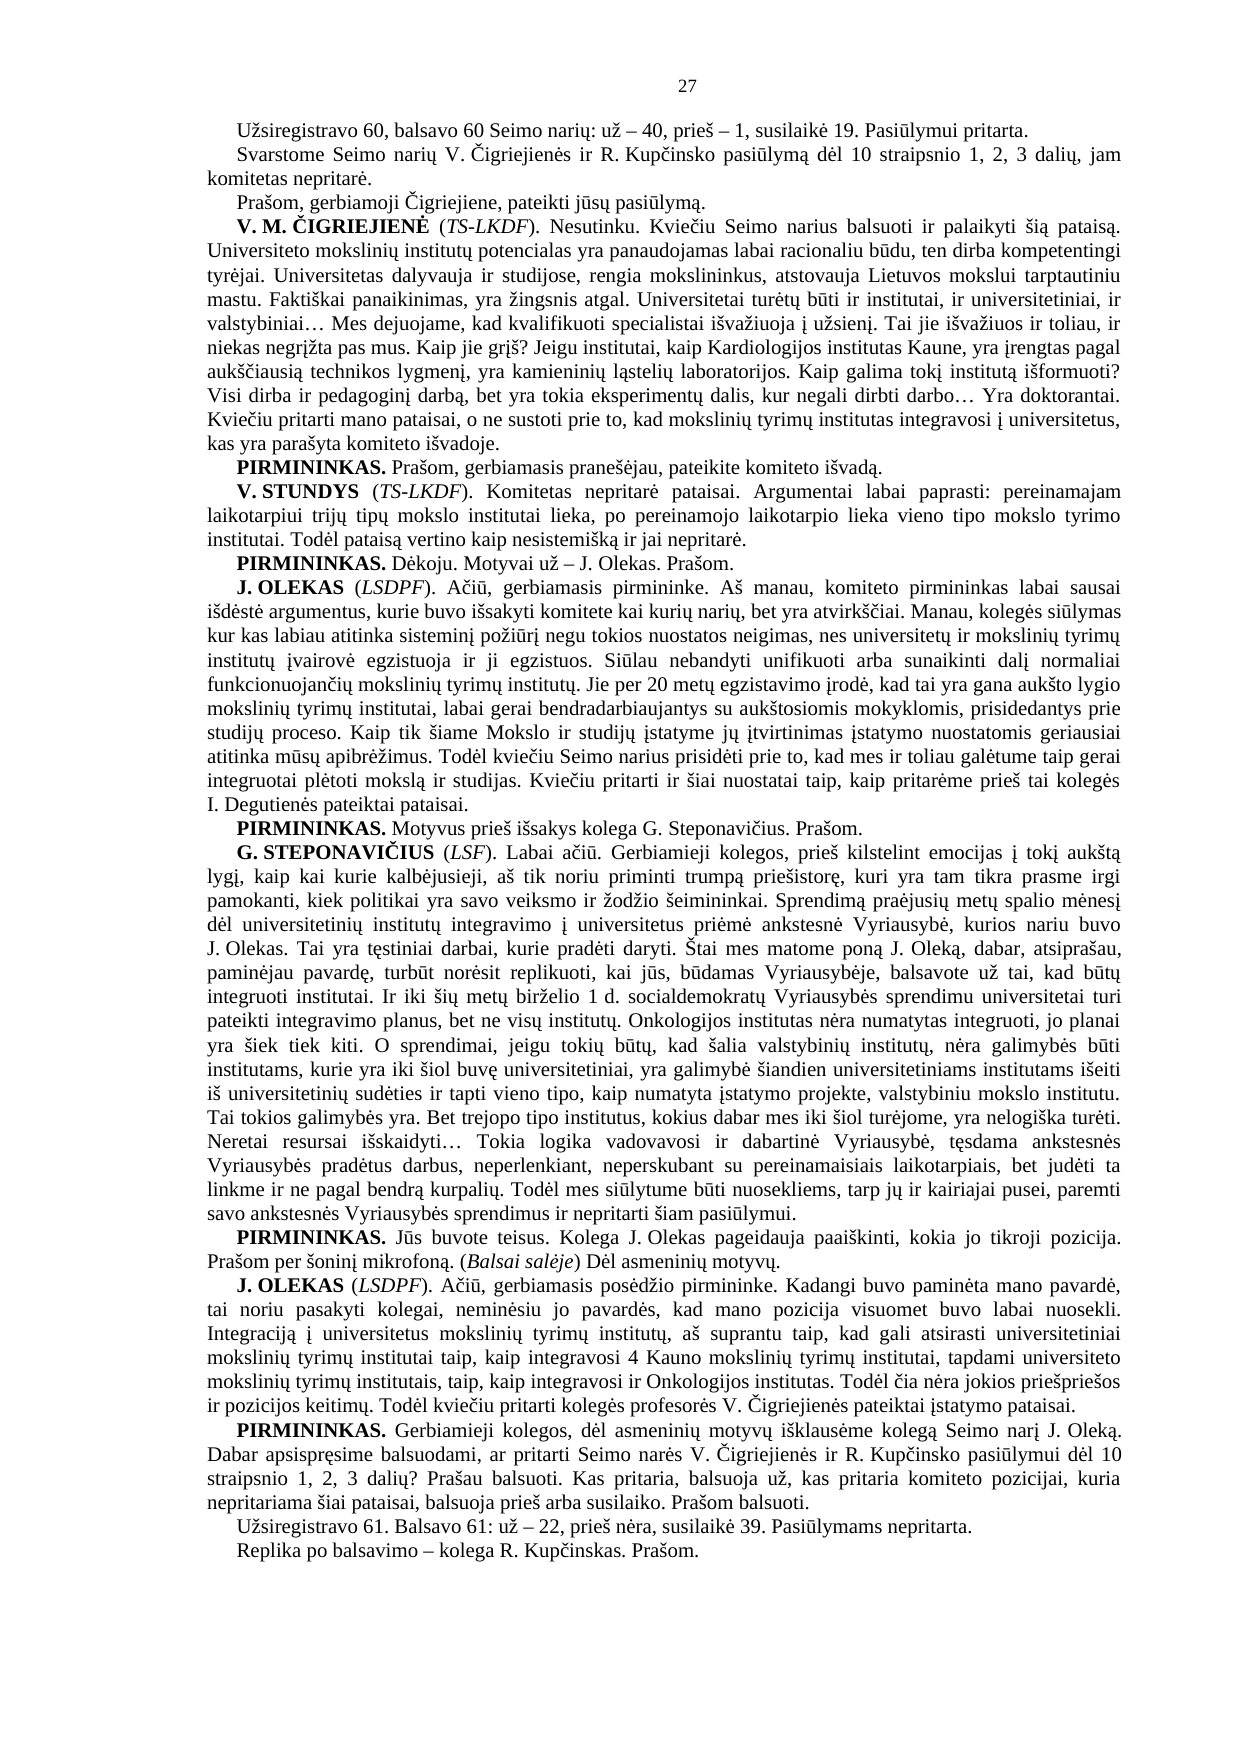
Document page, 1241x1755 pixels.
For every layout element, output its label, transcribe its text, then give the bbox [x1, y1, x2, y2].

text V. M. ČIGRIEJIENĖ (TS-LKDF). Nesutinku. Kviečiu Seimo narius balsuoti ir palaikyti šią pataisą. Universiteto mokslinių institutų potencialas yra panaudojamas labai racionaliu būdu, ten dirba kompetentingi tyrėjai. Universitetas dalyvauja ir studijose, rengia mokslininkus, atstovauja Lietuvos mokslui tarptautiniu mastu. Faktiškai panaikinimas, yra žingsnis atgal. Universitetai turėtų būti ir institutai, ir universitetiniai, ir valstybiniai… Mes dejuojame, kad kvalifikuoti specialistai išvažiuoja į užsienį. Tai jie išvažiuos ir toliau, ir niekas negrįžta pas mus. Kaip jie grįš? Jeigu institutai, kaip Kardiologijos institutas Kaune, yra įrengtas pagal aukščiausią technikos lygmenį, yra kamieninių ląstelių laboratorijos. Kaip galima tokį institutą išformuoti? Visi dirba ir pedagoginį darbą, bet yra tokia eksperimentų dalis, kur negali dirbti darbo… Yra doktorantai. Kviečiu pritarti mano pataisai, o ne sustoti prie to, kad mokslinių tyrimų institutas integravosi į universitetus, kas yra parašyta komiteto išvadoje. [207, 214, 1122, 455]
text G. STEPONAVIČIUS (LSF). Labai ačiū. Gerbiamieji kolegos, prieš kilstelint emocijas į tokį aukštą lygį, kaip kai kurie kalbėjusieji, aš tik noriu priminti trumpą priešistorę, kuri yra tam tikra prasme irgi pamokanti, kiek politikai yra savo veiksmo ir žodžio šeimininkai. Sprendimą praėjusių metų spalio mėnesį dėl universitetinių institutų integravimo į universitetus priėmė ankstesnė Vyriausybė, kurios nariu buvo J. Olekas. Tai yra tęstiniai darbai, kurie pradėti daryti. Štai mes matome poną J. Oleką, dabar, atsiprašau, paminėjau pavardę, turbūt norėsit replikuoti, kai jūs, būdamas Vyriausybėje, balsavote už tai, kad būtų integruoti institutai. Ir iki šių metų birželio 1 d. socialdemokratų Vyriausybės sprendimu universitetai turi pateikti integravimo planus, bet ne visų institutų. Onkologijos institutas nėra numatytas integruoti, jo planai yra šiek tiek kiti. O sprendimai, jeigu tokių būtų, kad šalia valstybinių institutų, nėra galimybės būti institutams, kurie yra iki šiol buvę universitetiniai, yra galimybė šiandien universitetiniams institutams išeiti iš universitetinių sudėties ir tapti vieno tipo, kaip numatyta įstatymo projekte, valstybiniu mokslo institutu. Tai tokios galimybės yra. Bet trejopo tipo institutus, kokius dabar mes iki šiol turėjome, yra nelogiška turėti. Neretai resursai išskaidyti… Tokia logika vadovavosi ir dabartinė Vyriausybė, tęsdama ankstesnės Vyriausybės pradėtus darbus, neperlenkiant, neperskubant su pereinamaisiais laikotarpiais, bet judėti ta linkme ir ne pagal bendrą kurpalių. Todėl mes siūlytume būti nuosekliems, tarp jų ir kairiajai pusei, paremti savo ankstesnės Vyriausybės sprendimus ir nepritarti šiam pasiūlymui. [207, 840, 1122, 1225]
text Užsiregistravo 61. Balsavo 61: už – 22, prieš nėra, susilaikė 39. Pasiūlymams nepritarta. [207, 1514, 1122, 1538]
text Replika po balsavimo – kolega R. Kupčinskas. Prašom. [207, 1538, 1122, 1562]
text PIRMININKAS. Dėkoju. Motyvai už – J. Olekas. Prašom. [207, 551, 1122, 575]
text J. OLEKAS (LSDPF). Ačiū, gerbiamasis pirmininke. Aš manau, komiteto pirmininkas labai sausai išdėstė argumentus, kurie buvo išsakyti komitete kai kurių narių, bet yra atvirkščiai. Manau, kolegės siūlymas kur kas labiau atitinka sisteminį požiūrį negu tokios nuostatos neigimas, nes universitetų ir mokslinių tyrimų institutų įvairovė egzistuoja ir ji egzistuos. Siūlau nebandyti unifikuoti arba sunaikinti dalį normaliai funkcionuojančių mokslinių tyrimų institutų. Jie per 20 metų egzistavimo įrodė, kad tai yra gana aukšto lygio mokslinių tyrimų institutai, labai gerai bendradarbiaujantys su aukštosiomis mokyklomis, prisidedantys prie studijų proceso. Kaip tik šiame Mokslo ir studijų įstatyme jų įtvirtinimas įstatymo nuostatomis geriausiai atitinka mūsų apibrėžimus. Todėl kviečiu Seimo narius prisidėti prie to, kad mes ir toliau galėtume taip gerai integruotai plėtoti mokslą ir studijas. Kviečiu pritarti ir šiai nuostatai taip, kaip pritarėme prieš tai kolegės I. Degutienės pateiktai pataisai. [207, 575, 1122, 816]
text PIRMININKAS. Prašom, gerbiamasis pranešėjau, pateikite komiteto išvadą. [207, 455, 1122, 479]
text V. STUNDYS (TS-LKDF). Komitetas nepritarė pataisai. Argumentai labai paprasti: pereinamajam laikotarpiui trijų tipų mokslo institutai lieka, po pereinamojo laikotarpio lieka vieno tipo mokslo tyrimo institutai. Todėl pataisą vertino kaip nesistemišką ir jai nepritarė. [207, 479, 1122, 551]
text PIRMININKAS. Gerbiamieji kolegos, dėl asmeninių motyvų išklausėme kolegą Seimo narį J. Oleką. Dabar apsispręsime balsuodami, ar pritarti Seimo narės V. Čigriejienės ir R. Kupčinsko pasiūlymui dėl 10 straipsnio 1, 2, 3 dalių? Prašau balsuoti. Kas pritaria, balsuoja už, kas pritaria komiteto pozicijai, kuria nepritariama šiai pataisai, balsuoja prieš arba susilaiko. Prašom balsuoti. [207, 1417, 1122, 1514]
text Užsiregistravo 60, balsavo 60 Seimo narių: už – 40, prieš – 1, susilaikė 19. Pasiūlymui pritarta. [207, 118, 1122, 142]
text PIRMININKAS. Jūs buvote teisus. Kolega J. Olekas pageidauja paaiškinti, kokia jo tikroji pozicija. Prašom per šoninį mikrofoną. (Balsai salėje) Dėl asmeninių motyvų. [207, 1225, 1122, 1273]
text PIRMININKAS. Motyvus prieš išsakys kolega G. Steponavičius. Prašom. [207, 816, 1122, 840]
text Svarstome Seimo narių V. Čigriejienės ir R. Kupčinsko pasiūlymą dėl 10 straipsnio 1, 2, 3 dalių, jam komitetas nepritarė. [207, 142, 1122, 190]
text J. OLEKAS (LSDPF). Ačiū, gerbiamasis posėdžio pirmininke. Kadangi buvo paminėta mano pavardė, tai noriu pasakyti kolegai, neminėsiu jo pavardės, kad mano pozicija visuomet buvo labai nuosekli. Integraciją į universitetus mokslinių tyrimų institutų, aš suprantu taip, kad gali atsirasti universitetiniai mokslinių tyrimų institutai taip, kaip integravosi 4 Kauno mokslinių tyrimų institutai, tapdami universiteto mokslinių tyrimų institutais, taip, kaip integravosi ir Onkologijos institutas. Todėl čia nėra jokios priešpriešos ir pozicijos keitimų. Todėl kviečiu pritarti kolegės profesorės V. Čigriejienės pateiktai įstatymo pataisai. [207, 1273, 1122, 1417]
text Prašom, gerbiamoji Čigriejiene, pateikti jūsų pasiūlymą. [207, 190, 1122, 214]
